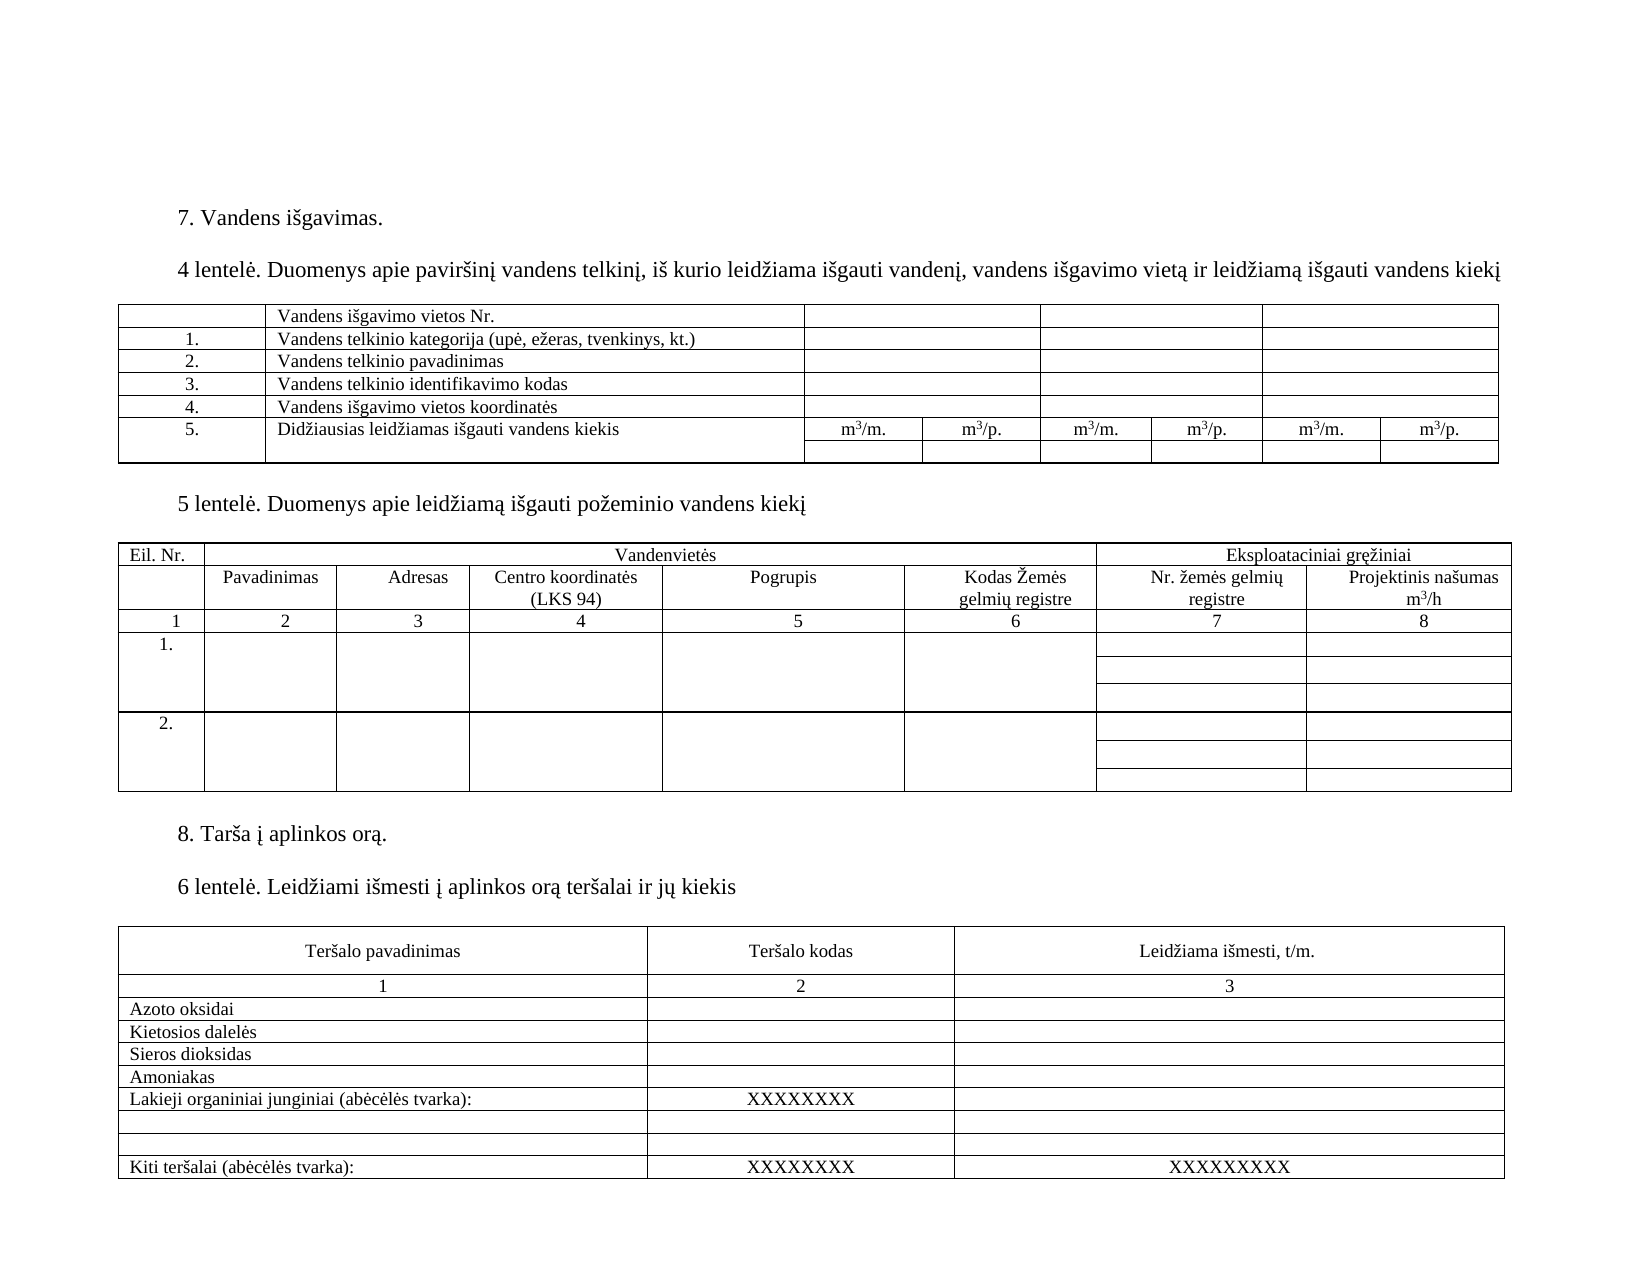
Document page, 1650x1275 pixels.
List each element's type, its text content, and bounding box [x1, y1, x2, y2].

table_cell [648, 1043, 954, 1065]
table_cell [205, 713, 336, 791]
table_cell [905, 633, 1096, 711]
table_cell Centro koordinatės (LKS 94) [470, 566, 662, 609]
table_cell [663, 633, 904, 711]
table_cell 8 [1307, 610, 1511, 632]
table_cell [1307, 713, 1511, 740]
table_header Vandenvietės [205, 544, 1096, 565]
table_cell [1307, 684, 1511, 711]
table_cell [1041, 350, 1262, 372]
table_cell 6 [905, 610, 1096, 632]
table_cell [205, 633, 336, 711]
table_cell m3/m. [1041, 418, 1151, 440]
table_cell [1307, 741, 1511, 768]
table_cell [955, 1088, 1504, 1110]
table_cell [648, 1111, 954, 1132]
table_cell 2 [205, 610, 336, 632]
table_header Eksploataciniai gręžiniai [1097, 544, 1511, 565]
table_cell [470, 633, 662, 711]
table_cell Sieros dioksidas [119, 1043, 647, 1065]
table_cell Vandens išgavimo vietos koordinatės [266, 396, 804, 417]
table_cell Lakieji organiniai junginiai (abėcėlės tvarka): [119, 1088, 647, 1110]
table_cell 2 [648, 975, 954, 997]
table_cell [1097, 741, 1306, 768]
table_cell [1263, 350, 1498, 372]
text 4 lentelė. Duomenys apie paviršinį vandens telkinį, iš kurio leidžiama išgauti vandenį, vandens išgavimo vietą ir leidžiamą išgauti vandens kiekį [118, 256, 1532, 283]
table_cell Vandens telkinio kategorija (upė, ežeras, tvenkinys, kt.) [266, 328, 804, 349]
table_cell 5 [663, 610, 904, 632]
table_cell Kietosios dalelės [119, 1021, 647, 1042]
table_cell [1307, 657, 1511, 683]
table_cell Projektinis našumas m3/h [1307, 566, 1511, 609]
table_cell [1307, 769, 1511, 791]
table_cell [805, 373, 1040, 394]
table_header Leidžiama išmesti, t/m. [955, 927, 1504, 974]
table_cell [805, 396, 1040, 417]
table_cell 2. [119, 350, 265, 372]
table_cell Kodas Žemės gelmių registre [905, 566, 1096, 609]
table_cell m3/p. [1152, 418, 1262, 440]
table_cell [923, 441, 1040, 462]
table_cell 5. [119, 418, 265, 462]
table_cell 4 [470, 610, 662, 632]
table_cell 7 [1097, 610, 1306, 632]
table_header [119, 305, 265, 327]
table_cell [1097, 684, 1306, 711]
table_cell Nr. žemės gelmių registre [1097, 566, 1306, 609]
table_header [805, 305, 1040, 327]
table_cell 1 [119, 610, 204, 632]
table_cell XXXXXXXX [648, 1156, 954, 1178]
table_cell [648, 1021, 954, 1042]
table_cell Pogrupis [663, 566, 904, 609]
table_cell [955, 1021, 1504, 1042]
table_cell [470, 713, 662, 791]
table_cell [119, 1134, 647, 1155]
table_cell [337, 633, 469, 711]
table_cell [1263, 396, 1498, 417]
table_cell 1. [119, 633, 204, 711]
table_cell Vandens telkinio pavadinimas [266, 350, 804, 372]
table_cell [663, 713, 904, 791]
table_cell [1041, 328, 1262, 349]
table_cell Didžiausias leidžiamas išgauti vandens kiekis [266, 418, 804, 462]
table_cell [955, 1134, 1504, 1155]
table_cell [119, 1111, 647, 1132]
table_cell Pavadinimas [205, 566, 336, 609]
table_cell [1097, 713, 1306, 740]
table_cell [1041, 373, 1262, 394]
table_cell XXXXXXXXX [955, 1156, 1504, 1178]
table_header Vandens išgavimo vietos Nr. [266, 305, 804, 327]
table_cell 4. [119, 396, 265, 417]
table_cell [648, 1066, 954, 1087]
table_cell 3 [337, 610, 469, 632]
table_cell [905, 713, 1096, 791]
table_cell [1097, 657, 1306, 683]
text 7. Vandens išgavimas. [118, 203, 1532, 230]
table_header Eil. Nr. [119, 544, 204, 565]
table_header Teršalo kodas [648, 927, 954, 974]
table_cell [648, 998, 954, 1019]
table_cell [955, 1066, 1504, 1087]
table_cell Amoniakas [119, 1066, 647, 1087]
table_cell 3. [119, 373, 265, 394]
table_cell Azoto oksidai [119, 998, 647, 1019]
table_cell [1381, 441, 1498, 462]
table_header Teršalo pavadinimas [119, 927, 647, 974]
table_cell m3/m. [805, 418, 922, 440]
table_cell Vandens telkinio identifikavimo kodas [266, 373, 804, 394]
text 5 lentelė. Duomenys apie leidžiamą išgauti požeminio vandens kiekį [118, 490, 1532, 516]
text 6 lentelė. Leidžiami išmesti į aplinkos orą teršalai ir jų kiekis [118, 873, 1532, 899]
table_cell [1152, 441, 1262, 462]
text 8. Tarša į aplinkos orą. [118, 820, 1532, 847]
table_cell [1097, 769, 1306, 791]
table_cell [1097, 633, 1306, 656]
table_cell [648, 1134, 954, 1155]
table_cell [1263, 441, 1380, 462]
table_cell [1041, 441, 1151, 462]
table_header [1263, 305, 1498, 327]
table_cell [955, 1111, 1504, 1132]
table_cell [805, 350, 1040, 372]
table_cell [337, 713, 469, 791]
table_header [1041, 305, 1262, 327]
table_cell m3/p. [1381, 418, 1498, 440]
table_cell [805, 441, 922, 462]
table_cell [1307, 633, 1511, 656]
table_cell 1 [119, 975, 647, 997]
table_cell [119, 566, 204, 609]
table_cell m3/p. [923, 418, 1040, 440]
table_cell [805, 328, 1040, 349]
table_cell [955, 998, 1504, 1019]
table_cell 3 [955, 975, 1504, 997]
table_cell Adresas [337, 566, 469, 609]
table_cell 2. [119, 713, 204, 791]
table_cell [1263, 373, 1498, 394]
table_cell [1263, 328, 1498, 349]
table_cell [955, 1043, 1504, 1065]
table_cell 1. [119, 328, 265, 349]
table_cell m3/m. [1263, 418, 1380, 440]
table_cell [1041, 396, 1262, 417]
table_cell XXXXXXXX [648, 1088, 954, 1110]
table_cell Kiti teršalai (abėcėlės tvarka): [119, 1156, 647, 1178]
